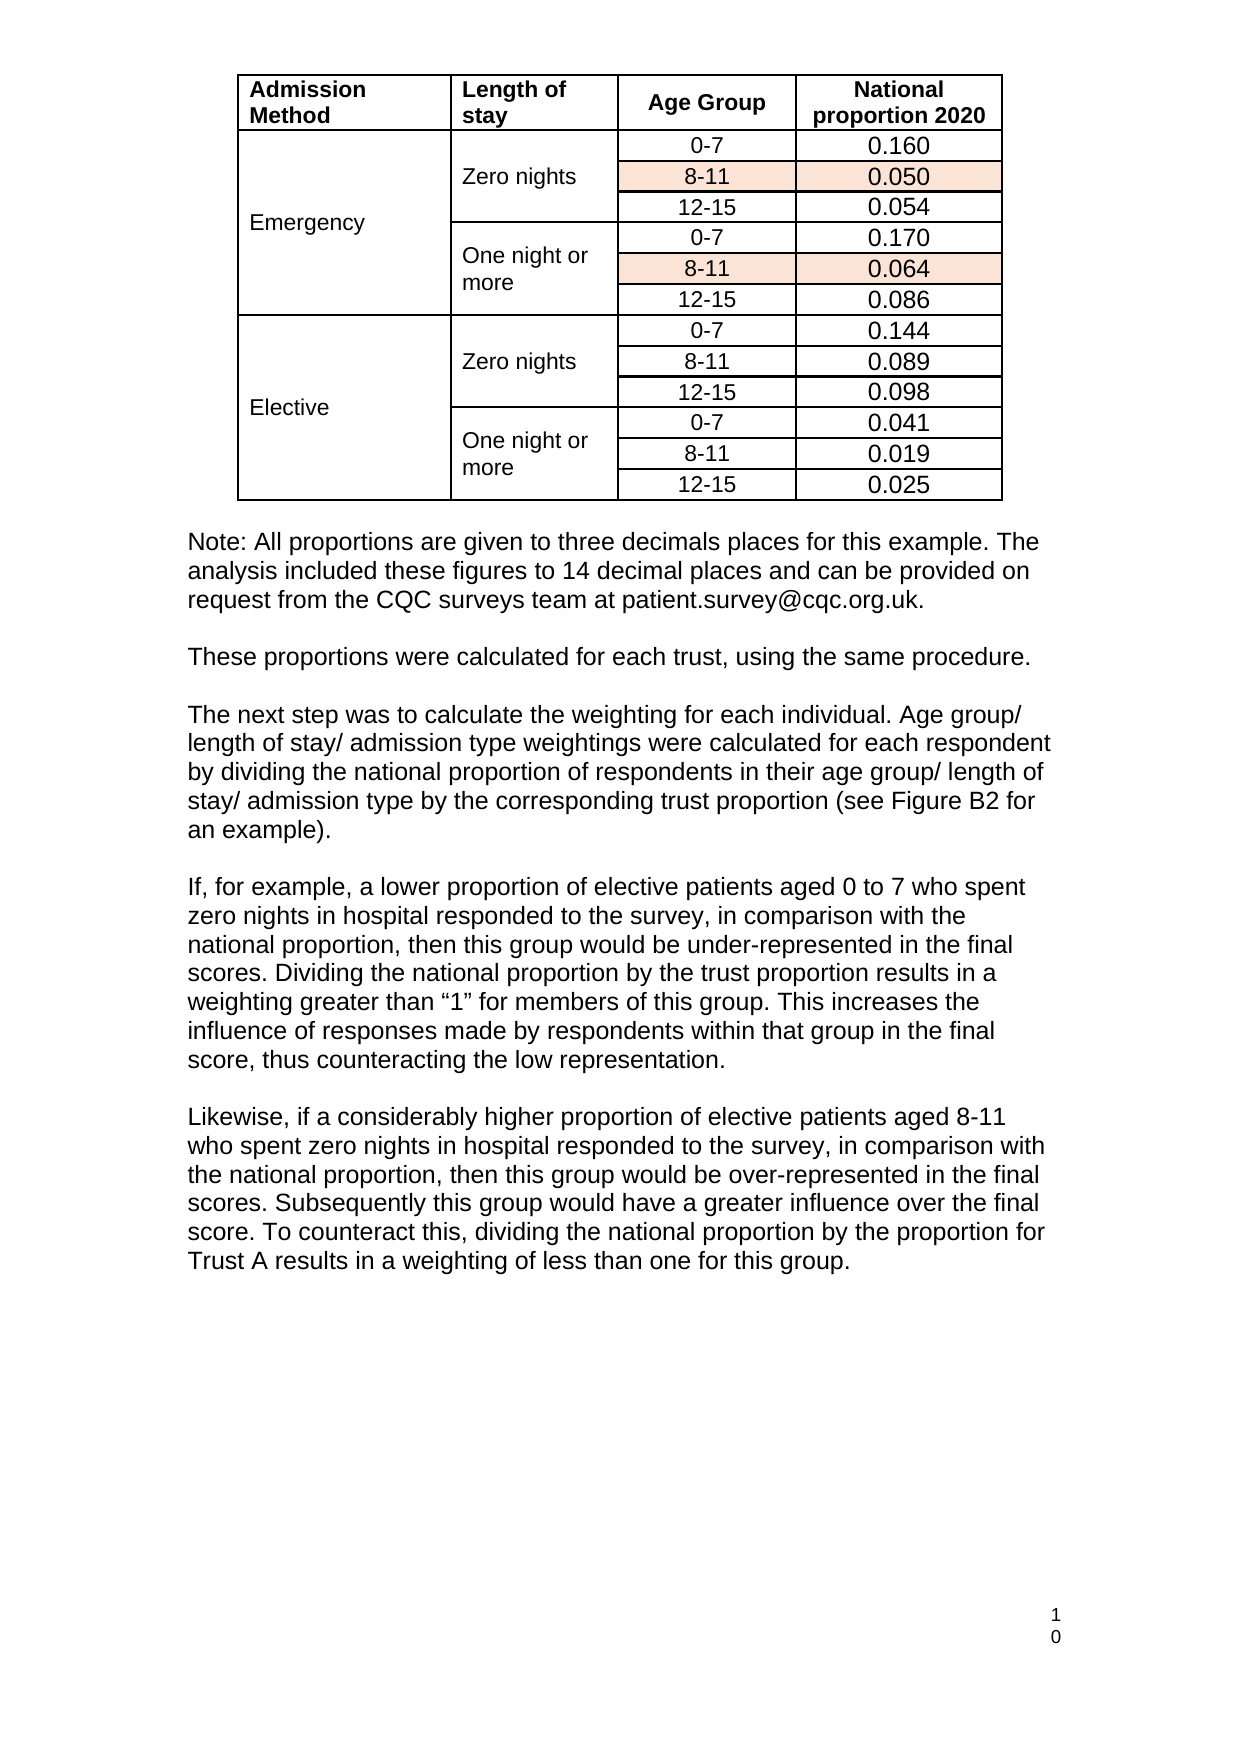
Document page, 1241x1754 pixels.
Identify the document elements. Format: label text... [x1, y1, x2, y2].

table_cell 0-7 [619, 223, 795, 252]
text Likewise, if a considerably higher proportion of elective patients aged 8-11 who spent zero nights in hospital responded to the survey, in comparison with the national proportion, then this group would be over-represented in the final scores. Subsequently this group would have a greater influence over the final score. To counteract this, dividing the national proportion by the proportion for Trust A results in a weighting of less than one for this group. [187, 1102, 1053, 1274]
text If, for example, a lower proportion of elective patients aged 0 to 7 who spent zero nights in hospital responded to the survey, in comparison with the national proportion, then this group would be under-represented in the final scores. Dividing the national proportion by the trust proportion results in a weighting greater than “1” for members of this group. This increases the influence of responses made by respondents within that group in the final score, thus counteracting the low representation. [187, 872, 1053, 1073]
table_cell Zero nights [452, 316, 617, 406]
table_header National proportion 2020 [797, 76, 1001, 129]
table_cell Elective [239, 316, 450, 499]
text These proportions were calculated for each trust, using the same procedure. [187, 642, 1053, 671]
table_cell 8-11 [619, 347, 795, 375]
table_cell 12-15 [619, 470, 795, 499]
table_cell 8-11 [619, 254, 795, 283]
table_cell 0.019 [797, 439, 1001, 468]
table_cell 0.050 [797, 162, 1001, 190]
table_cell 12-15 [619, 285, 795, 314]
table_cell Emergency [239, 131, 450, 314]
table_cell 12-15 [619, 193, 795, 221]
table_cell 0-7 [619, 316, 795, 344]
table_cell 0.160 [797, 131, 1001, 159]
text The next step was to calculate the weighting for each individual. Age group/ length of stay/ admission type weightings were calculated for each respondent by dividing the national proportion of respondents in their age group/ length of stay/ admission type by the corresponding trust proportion (see Figure B2 for an example). [187, 699, 1053, 843]
table_cell 0.098 [797, 378, 1001, 406]
table_cell 12-15 [619, 378, 795, 406]
table_header Length of stay [452, 76, 617, 129]
table_cell 8-11 [619, 439, 795, 468]
table_cell One night or more [452, 223, 617, 314]
table_cell One night or more [452, 408, 617, 499]
table_cell 0.170 [797, 223, 1001, 252]
table_header Admission Method [239, 76, 450, 129]
text Note: All proportions are given to three decimals places for this example. The analysis included these figures to 14 decimal places and can be provided on request from the CQC surveys team at patient.survey@cqc.org.uk. [187, 527, 1053, 613]
table_cell 0-7 [619, 131, 795, 159]
table_cell Zero nights [452, 131, 617, 221]
table_cell 0.025 [797, 470, 1001, 499]
table_cell 0.089 [797, 347, 1001, 375]
table_cell 0.041 [797, 408, 1001, 437]
table_cell 0.086 [797, 285, 1001, 314]
table_header Age Group [619, 76, 795, 129]
table_cell 0.054 [797, 193, 1001, 221]
table_cell 8-11 [619, 162, 795, 190]
table_cell 0.144 [797, 316, 1001, 344]
table_cell 0-7 [619, 408, 795, 437]
table_cell 0.064 [797, 254, 1001, 283]
